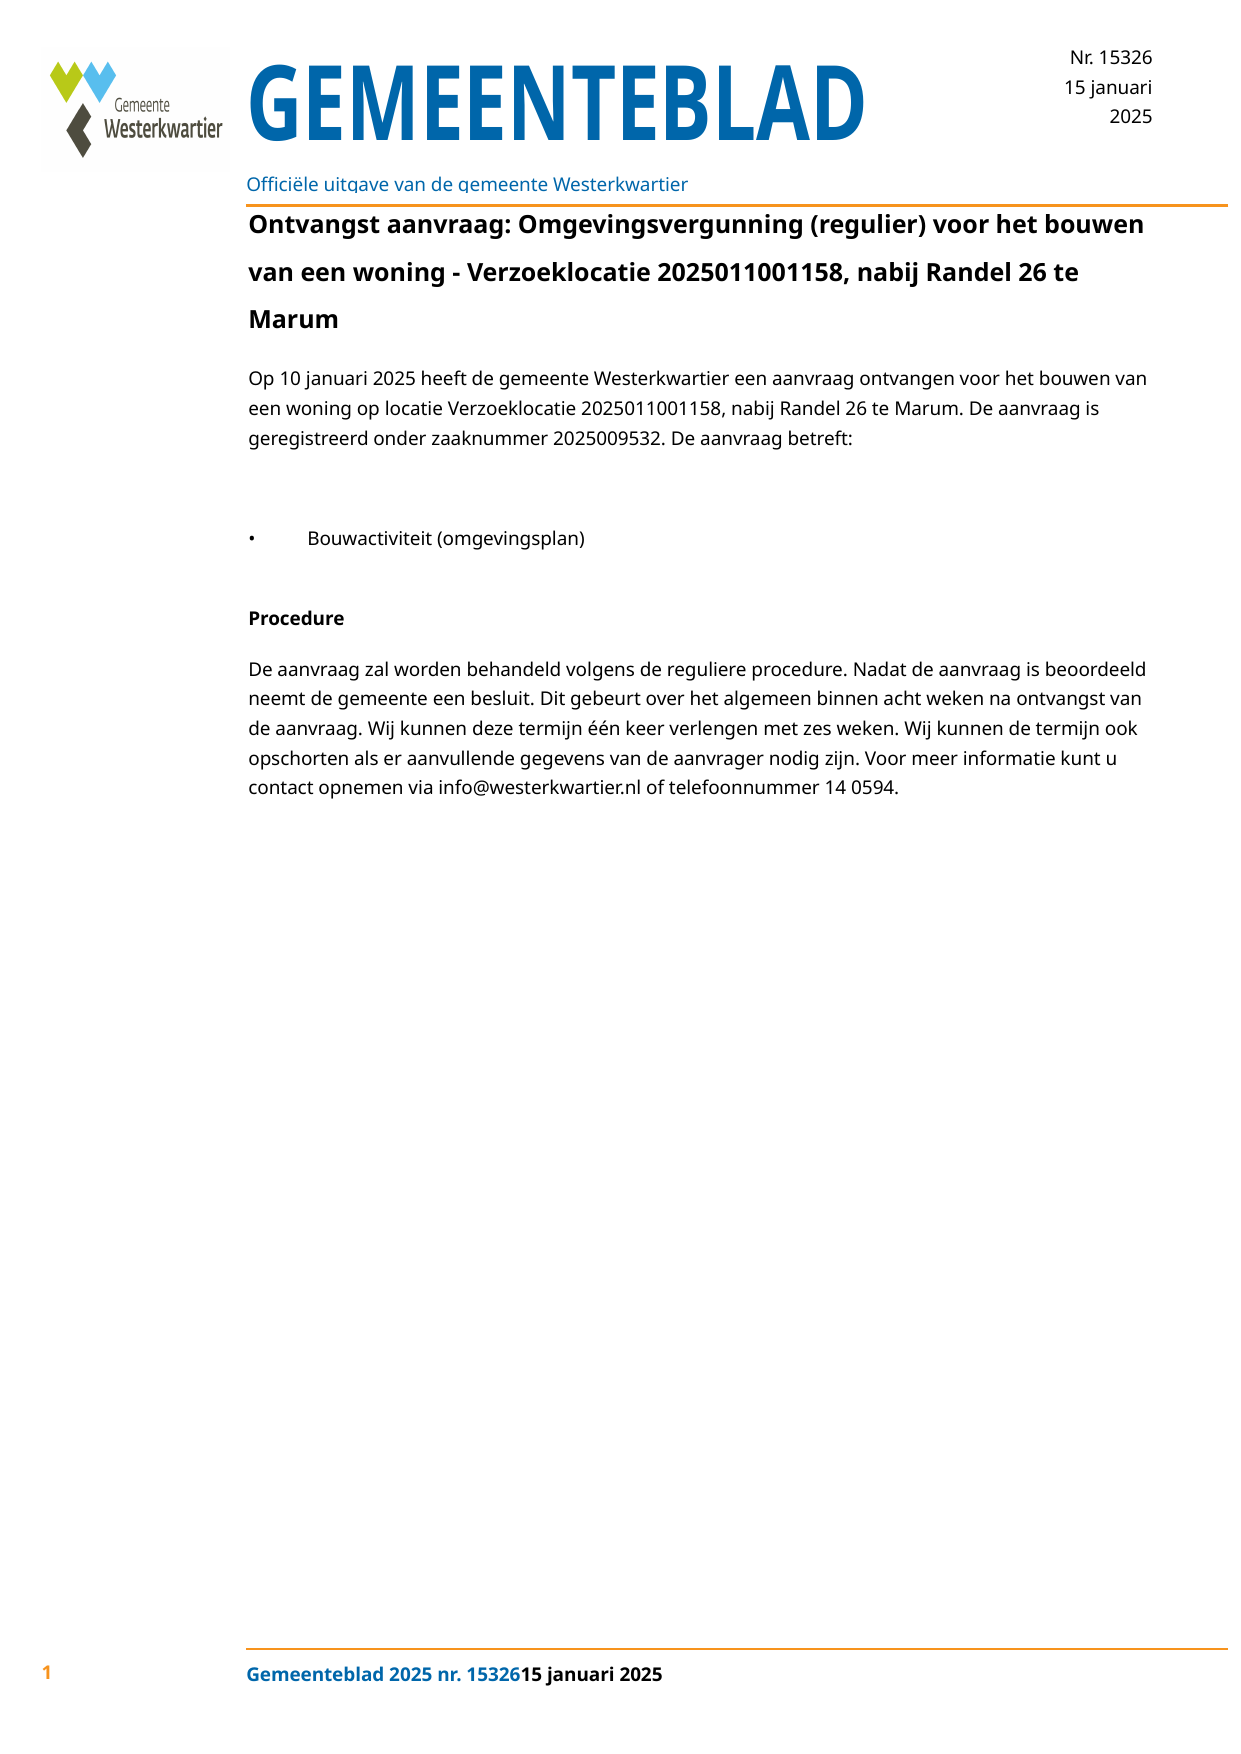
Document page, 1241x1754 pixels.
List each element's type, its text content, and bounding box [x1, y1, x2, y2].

picture [41, 47, 231, 172]
text De aanvraag zal worden behandeld volgens de reguliere procedure. Nadat de aanvraag is beoordeeld neemt de gemeente een besluit. Dit gebeurt over het algemeen binnen acht weken na ontvangst van de aanvraag. Wij kunnen deze termijn één keer verlengen met zes weken. Wij kunnen de termijn ook opschorten als er aanvullende gegevens van de aanvrager nodig zijn. Voor meer informatie kunt u contact opnemen via info@westerkwartier.nl of telefoonnummer 14 0594. [248, 656, 1152, 800]
list Bouwactiviteit (omgevingsplan) [248, 526, 1152, 551]
text Ontvangst aanvraag: Omgevingsvergunning (regulier) voor het bouwen van een woning - Verzoeklocatie 2025011001158, nabij Randel 26 te Marum [248, 207, 1152, 336]
text Op 10 januari 2025 heeft de gemeente Westerkwartier een aanvraag ontvangen voor het bouwen van een woning op locatie Verzoeklocatie 2025011001158, nabij Randel 26 te Marum. De aanvraag is geregistreerd onder zaaknummer 2025009532. De aanvraag betreft: [248, 366, 1152, 450]
text Procedure [248, 606, 1152, 631]
